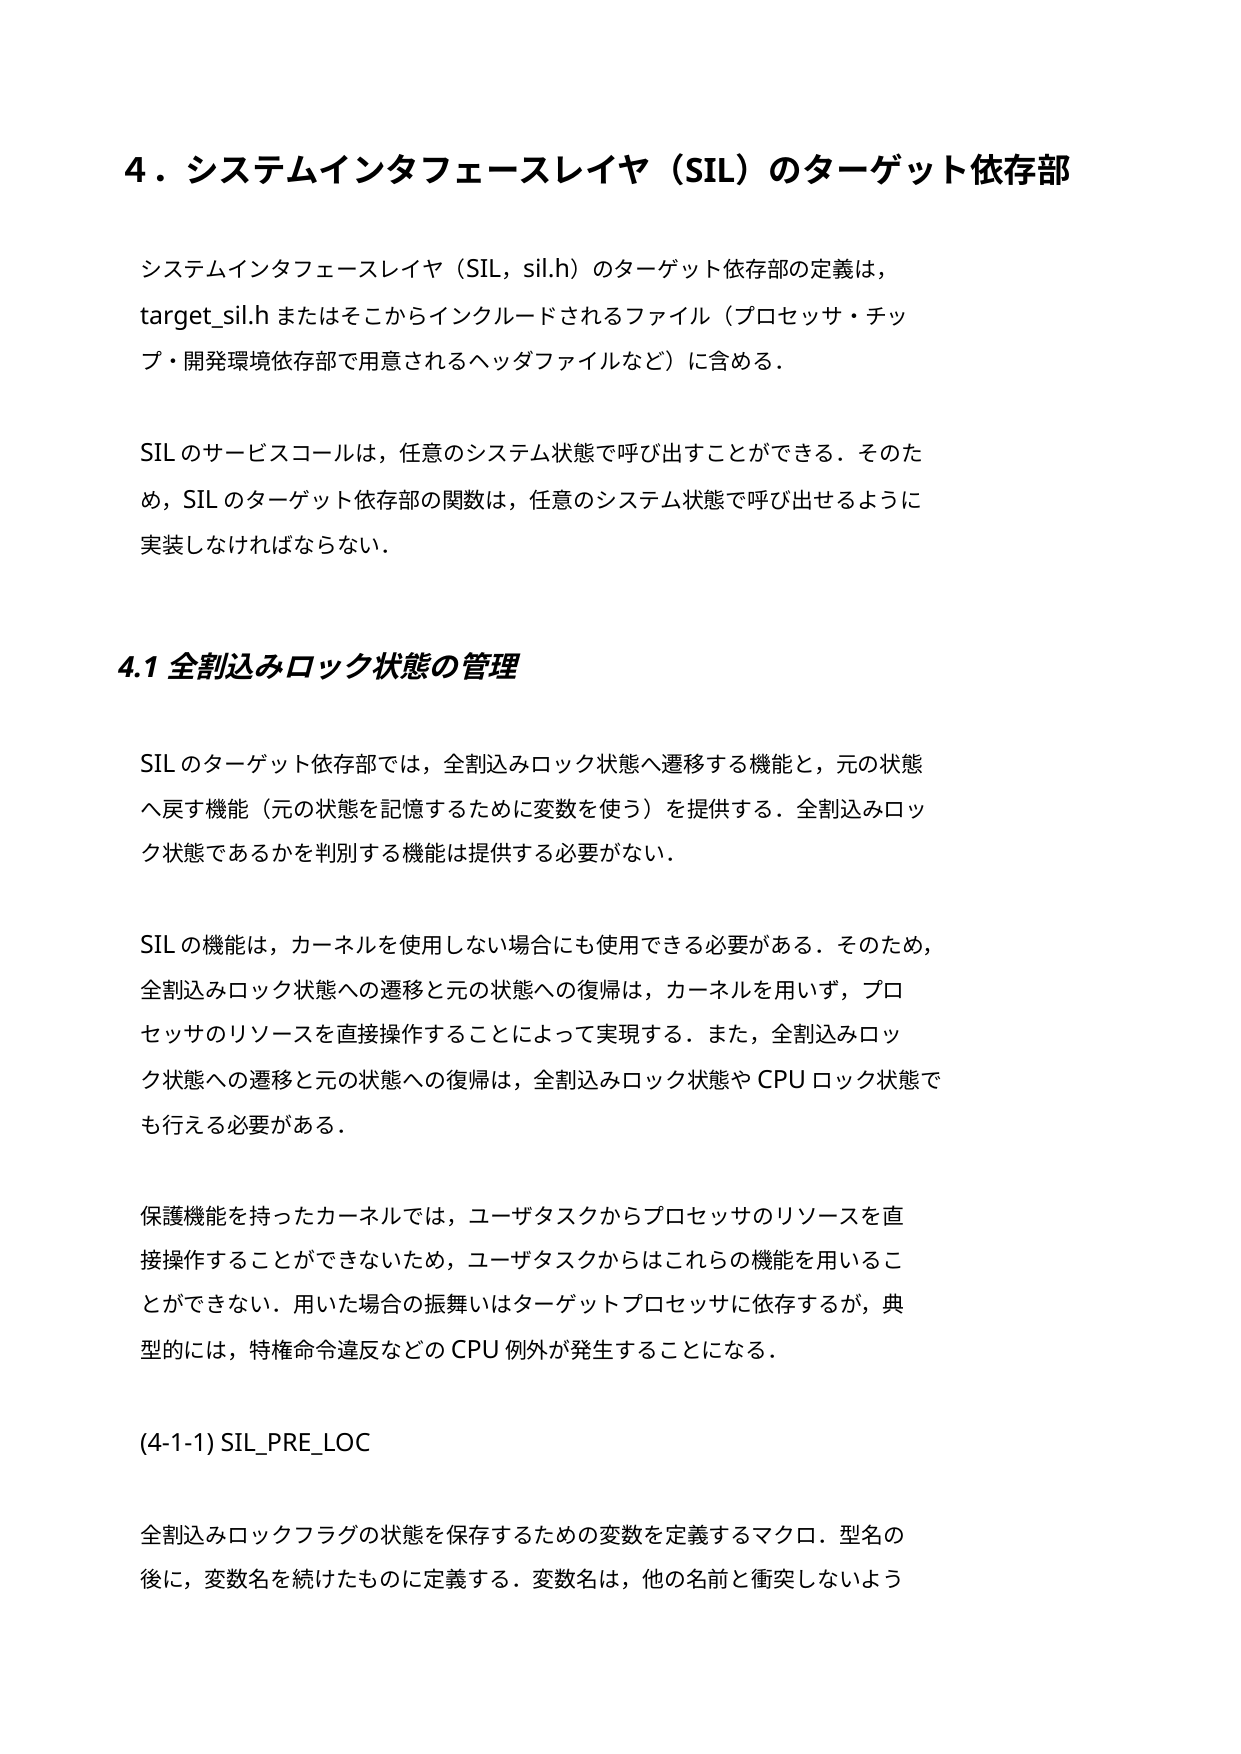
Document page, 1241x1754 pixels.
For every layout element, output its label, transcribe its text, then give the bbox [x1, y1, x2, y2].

text 接操作することができないため，ユーザタスクからはこれらの機能を用いるこ [118, 1243, 1122, 1275]
text ク状態への遷移と元の状態への復帰は，全割込みロック状態やCPUロック状態で [118, 1062, 1122, 1096]
text 型的には，特権命令違反などのCPU例外が発生することになる． [118, 1331, 1122, 1365]
text SILの機能は，カーネルを使用しない場合にも使用できる必要がある．そのため， [118, 927, 1122, 961]
text とができない．用いた場合の振舞いはターゲットプロセッサに依存するが，典 [118, 1287, 1122, 1319]
text target_sil.hまたはそこからインクルードされるファイル（プロセッサ・チッ [118, 298, 1122, 332]
text め，SILのターゲット依存部の関数は，任意のシステム状態で呼び出せるように [118, 481, 1122, 516]
text ク状態であるかを判別する機能は提供する必要がない． [118, 836, 1122, 868]
text も行える必要がある． [118, 1108, 1122, 1140]
text へ戻す機能（元の状態を記憶するために変数を使う）を提供する．全割込みロッ [118, 792, 1122, 823]
text セッサのリソースを直接操作することによって実現する．また，全割込みロッ [118, 1017, 1122, 1049]
text (4-1-1) SIL_PRE_LOC [118, 1424, 1122, 1458]
text 保護機能を持ったカーネルでは，ユーザタスクからプロセッサのリソースを直 [118, 1199, 1122, 1231]
text 実装しなければならない． [118, 528, 1122, 560]
text 全割込みロックフラグの状態を保存するための変数を定義するマクロ．型名の [118, 1518, 1122, 1549]
text 後に，変数名を続けたものに定義する．変数名は，他の名前と衝突しないよう [118, 1562, 1122, 1593]
subtitle ４．システムインタフェースレイヤ（SIL）のターゲット依存部 [118, 143, 1122, 192]
text システムインタフェースレイヤ（SIL，sil.h）のターゲット依存部の定義は， [118, 251, 1122, 285]
text プ・開発環境依存部で用意されるヘッダファイルなど）に含める． [118, 344, 1122, 376]
subtitle 4.1 全割込みロック状態の管理 [118, 644, 1122, 686]
text SILのターゲット依存部では，全割込みロック状態へ遷移する機能と，元の状態 [118, 745, 1122, 779]
text SILのサービスコールは，任意のシステム状態で呼び出すことができる．そのた [118, 435, 1122, 469]
text 全割込みロック状態への遷移と元の状態への復帰は，カーネルを用いず，プロ [118, 973, 1122, 1005]
